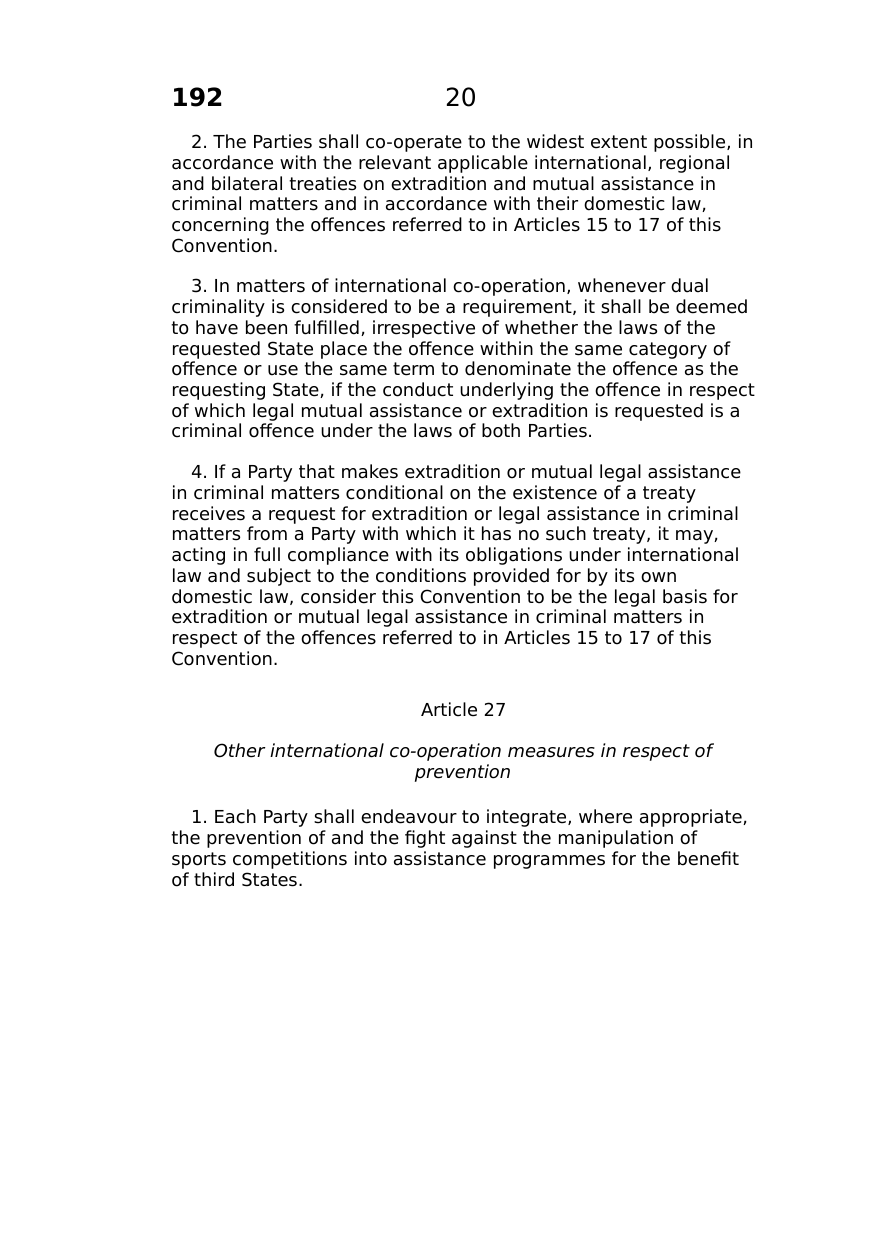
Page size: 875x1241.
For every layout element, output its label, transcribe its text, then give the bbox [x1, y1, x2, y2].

text 2. The Parties shall co-operate to the widest extent possible, in accordance with the relevant applicable international, regional and bilateral treaties on extradition and mutual assistance in criminal matters and in accordance with their domestic law, concerning the offences referred to in Articles 15 to 17 of this Convention. [171, 132, 756, 256]
text 4. If a Party that makes extradition or mutual legal assistance in criminal matters conditional on the existence of a treaty receives a request for extradition or legal assistance in criminal matters from a Party with which it has no such treaty, it may, acting in full compliance with its obligations under international law and subject to the conditions provided for by its own domestic law, consider this Convention to be the legal basis for extradition or mutual legal assistance in criminal matters in respect of the offences referred to in Articles 15 to 17 of this Convention. [171, 462, 756, 669]
text 3. In matters of international co-operation, whenever dual criminality is considered to be a requirement, it shall be deemed to have been fulfilled, irrespective of whether the laws of the requested State place the offence within the same category of offence or use the same term to denominate the offence as the requesting State, if the conduct underlying the offence in respect of which legal mutual assistance or extradition is requested is a criminal offence under the laws of both Parties. [171, 276, 756, 442]
subtitle Article 27 Other international co-operation measures in respect of prevention [171, 699, 756, 782]
text 1. Each Party shall endeavour to integrate, where appropriate, the prevention of and the fight against the manipulation of sports competitions into assistance programmes for the benefit of third States. [171, 807, 756, 890]
